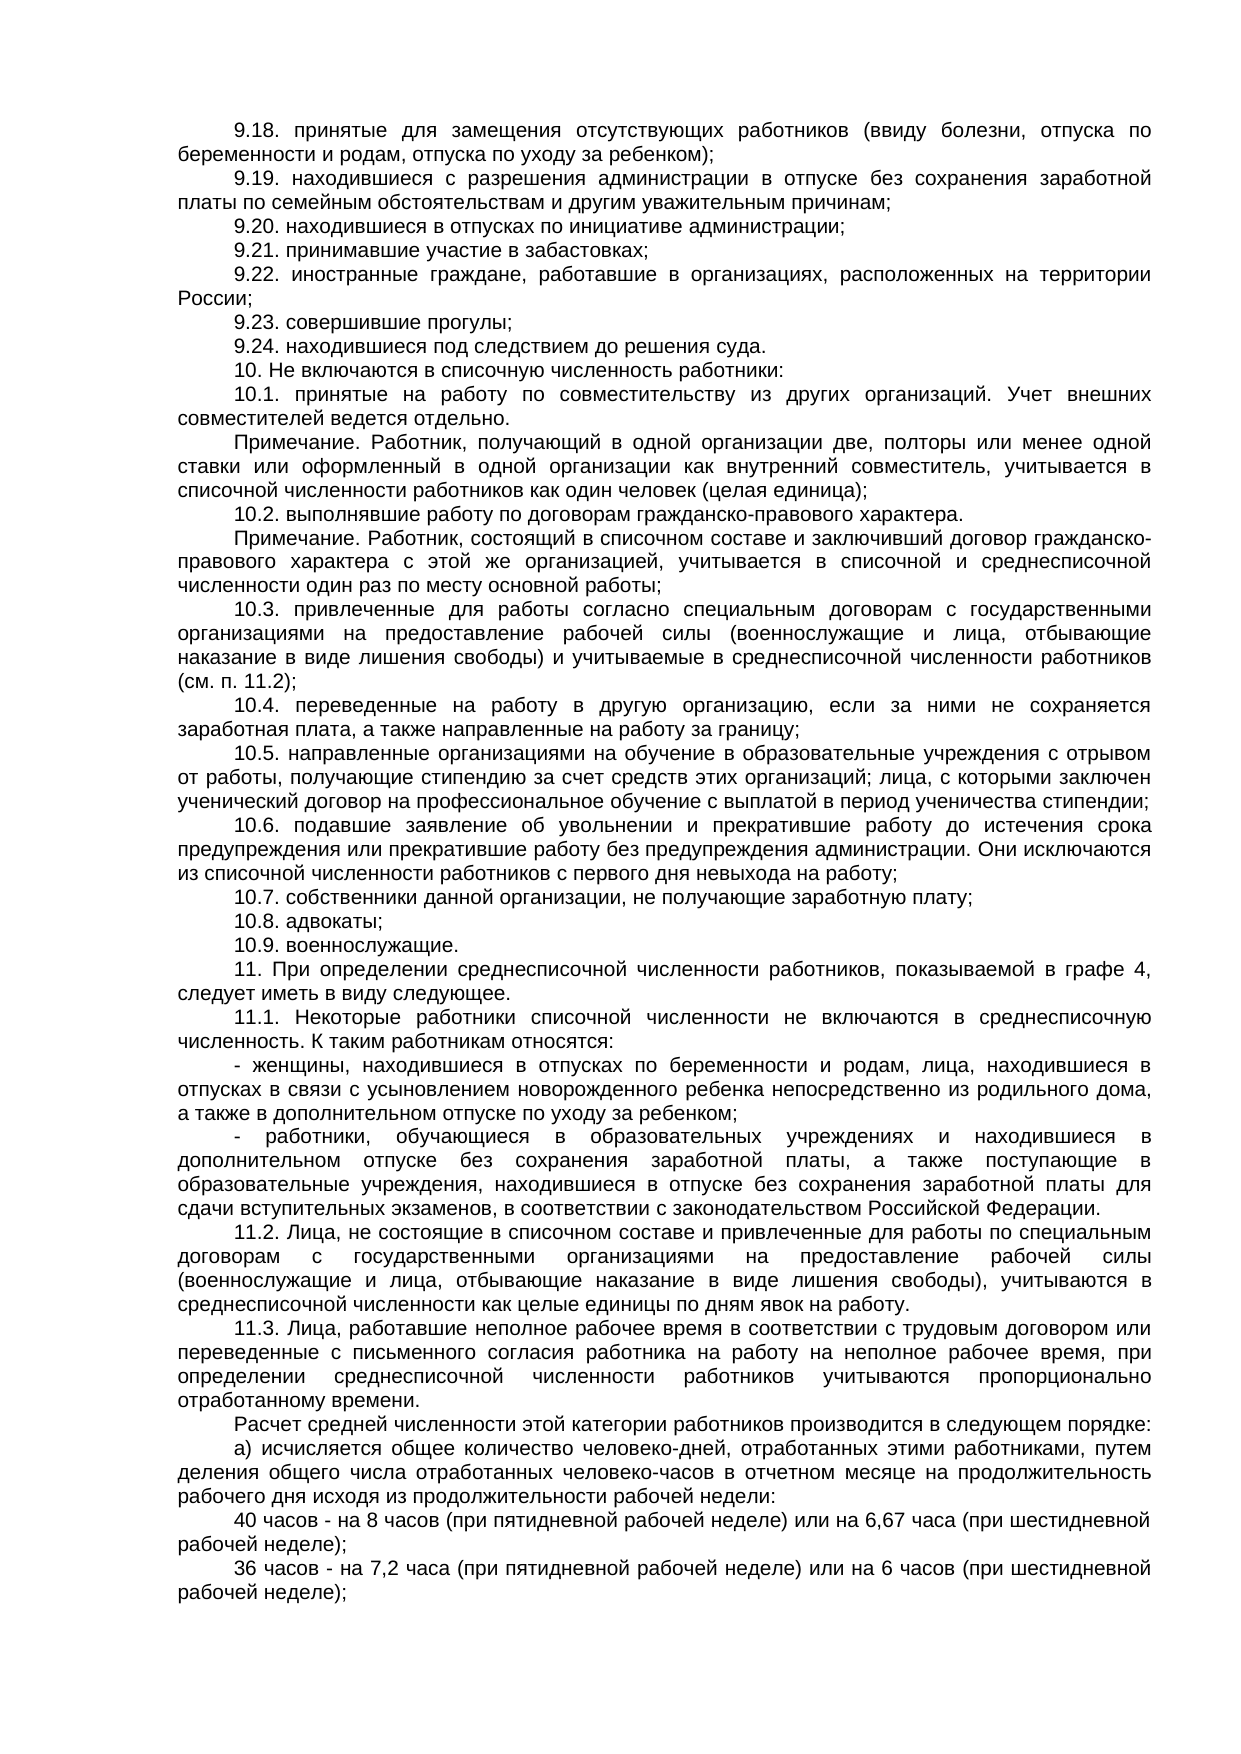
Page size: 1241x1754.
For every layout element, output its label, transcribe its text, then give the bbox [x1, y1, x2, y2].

text 10.9. военнослужащие. [177, 933, 1152, 957]
text 11.1. Некоторые работники списочной численности не включаются в среднесписочную численность. К таким работникам относятся: [177, 1004, 1152, 1052]
text 11. При определении среднесписочной численности работников, показываемой в графе 4, следует иметь в виду следующее. [177, 957, 1152, 1004]
text 10.4. переведенные на работу в другую организацию, если за ними не сохраняется заработная плата, а также направленные на работу за границу; [177, 693, 1152, 741]
text 10.7. собственники данной организации, не получающие заработную плату; [177, 885, 1152, 909]
text 10.2. выполнявшие работу по договорам гражданско-правового характера. [177, 501, 1152, 525]
text - работники, обучающиеся в образовательных учреждениях и находившиеся в дополнительном отпуске без сохранения заработной платы, а также поступающие в образовательные учреждения, находившиеся в отпуске без сохранения заработной платы для сдачи вступительных экзаменов, в соответствии с законодательством Российской Федерации. [177, 1124, 1152, 1220]
text а) исчисляется общее количество человеко-дней, отработанных этими работниками, путем деления общего числа отработанных человеко-часов в отчетном месяце на продолжительность рабочего дня исходя из продолжительности рабочей недели: [177, 1436, 1152, 1508]
text Примечание. Работник, получающий в одной организации две, полторы или менее одной ставки или оформленный в одной организации как внутренний совместитель, учитывается в списочной численности работников как один человек (целая единица); [177, 429, 1152, 501]
text 36 часов - на 7,2 часа (при пятидневной рабочей неделе) или на 6 часов (при шестидневной рабочей неделе); [177, 1556, 1152, 1603]
text 10. Не включаются в списочную численность работники: [177, 358, 1152, 382]
text 9.24. находившиеся под следствием до решения суда. [177, 334, 1152, 358]
text 10.1. принятые на работу по совместительству из других организаций. Учет внешних совместителей ведется отдельно. [177, 382, 1152, 429]
text Расчет средней численности этой категории работников производится в следующем порядке: [177, 1412, 1152, 1436]
text 9.23. совершившие прогулы; [177, 310, 1152, 334]
text 40 часов - на 8 часов (при пятидневной рабочей неделе) или на 6,67 часа (при шестидневной рабочей неделе); [177, 1508, 1152, 1556]
text - женщины, находившиеся в отпусках по беременности и родам, лица, находившиеся в отпусках в связи с усыновлением новорожденного ребенка непосредственно из родильного дома, а также в дополнительном отпуске по уходу за ребенком; [177, 1052, 1152, 1124]
text 10.5. направленные организациями на обучение в образовательные учреждения с отрывом от работы, получающие стипендию за счет средств этих организаций; лица, с которыми заключен ученический договор на профессиональное обучение с выплатой в период ученичества стипендии; [177, 741, 1152, 813]
text 9.22. иностранные граждане, работавшие в организациях, расположенных на территории России; [177, 262, 1152, 310]
text 9.21. принимавшие участие в забастовках; [177, 238, 1152, 262]
text 11.2. Лица, не состоящие в списочном составе и привлеченные для работы по специальным договорам с государственными организациями на предоставление рабочей силы (военнослужащие и лица, отбывающие наказание в виде лишения свободы), учитываются в среднесписочной численности как целые единицы по дням явок на работу. [177, 1220, 1152, 1316]
text 9.18. принятые для замещения отсутствующих работников (ввиду болезни, отпуска по беременности и родам, отпуска по уходу за ребенком); [177, 118, 1152, 166]
text 10.8. адвокаты; [177, 909, 1152, 933]
text 9.19. находившиеся с разрешения администрации в отпуске без сохранения заработной платы по семейным обстоятельствам и другим уважительным причинам; [177, 166, 1152, 214]
text 10.3. привлеченные для работы согласно специальным договорам с государственными организациями на предоставление рабочей силы (военнослужащие и лица, отбывающие наказание в виде лишения свободы) и учитываемые в среднесписочной численности работников (см. п. 11.2); [177, 597, 1152, 693]
text Примечание. Работник, состоящий в списочном составе и заключивший договор гражданско-правового характера с этой же организацией, учитывается в списочной и среднесписочной численности один раз по месту основной работы; [177, 525, 1152, 597]
text 10.6. подавшие заявление об увольнении и прекратившие работу до истечения срока предупреждения или прекратившие работу без предупреждения администрации. Они исключаются из списочной численности работников с первого дня невыхода на работу; [177, 813, 1152, 885]
text 9.20. находившиеся в отпусках по инициативе администрации; [177, 214, 1152, 238]
text 11.3. Лица, работавшие неполное рабочее время в соответствии с трудовым договором или переведенные с письменного согласия работника на работу на неполное рабочее время, при определении среднесписочной численности работников учитываются пропорционально отработанному времени. [177, 1316, 1152, 1412]
